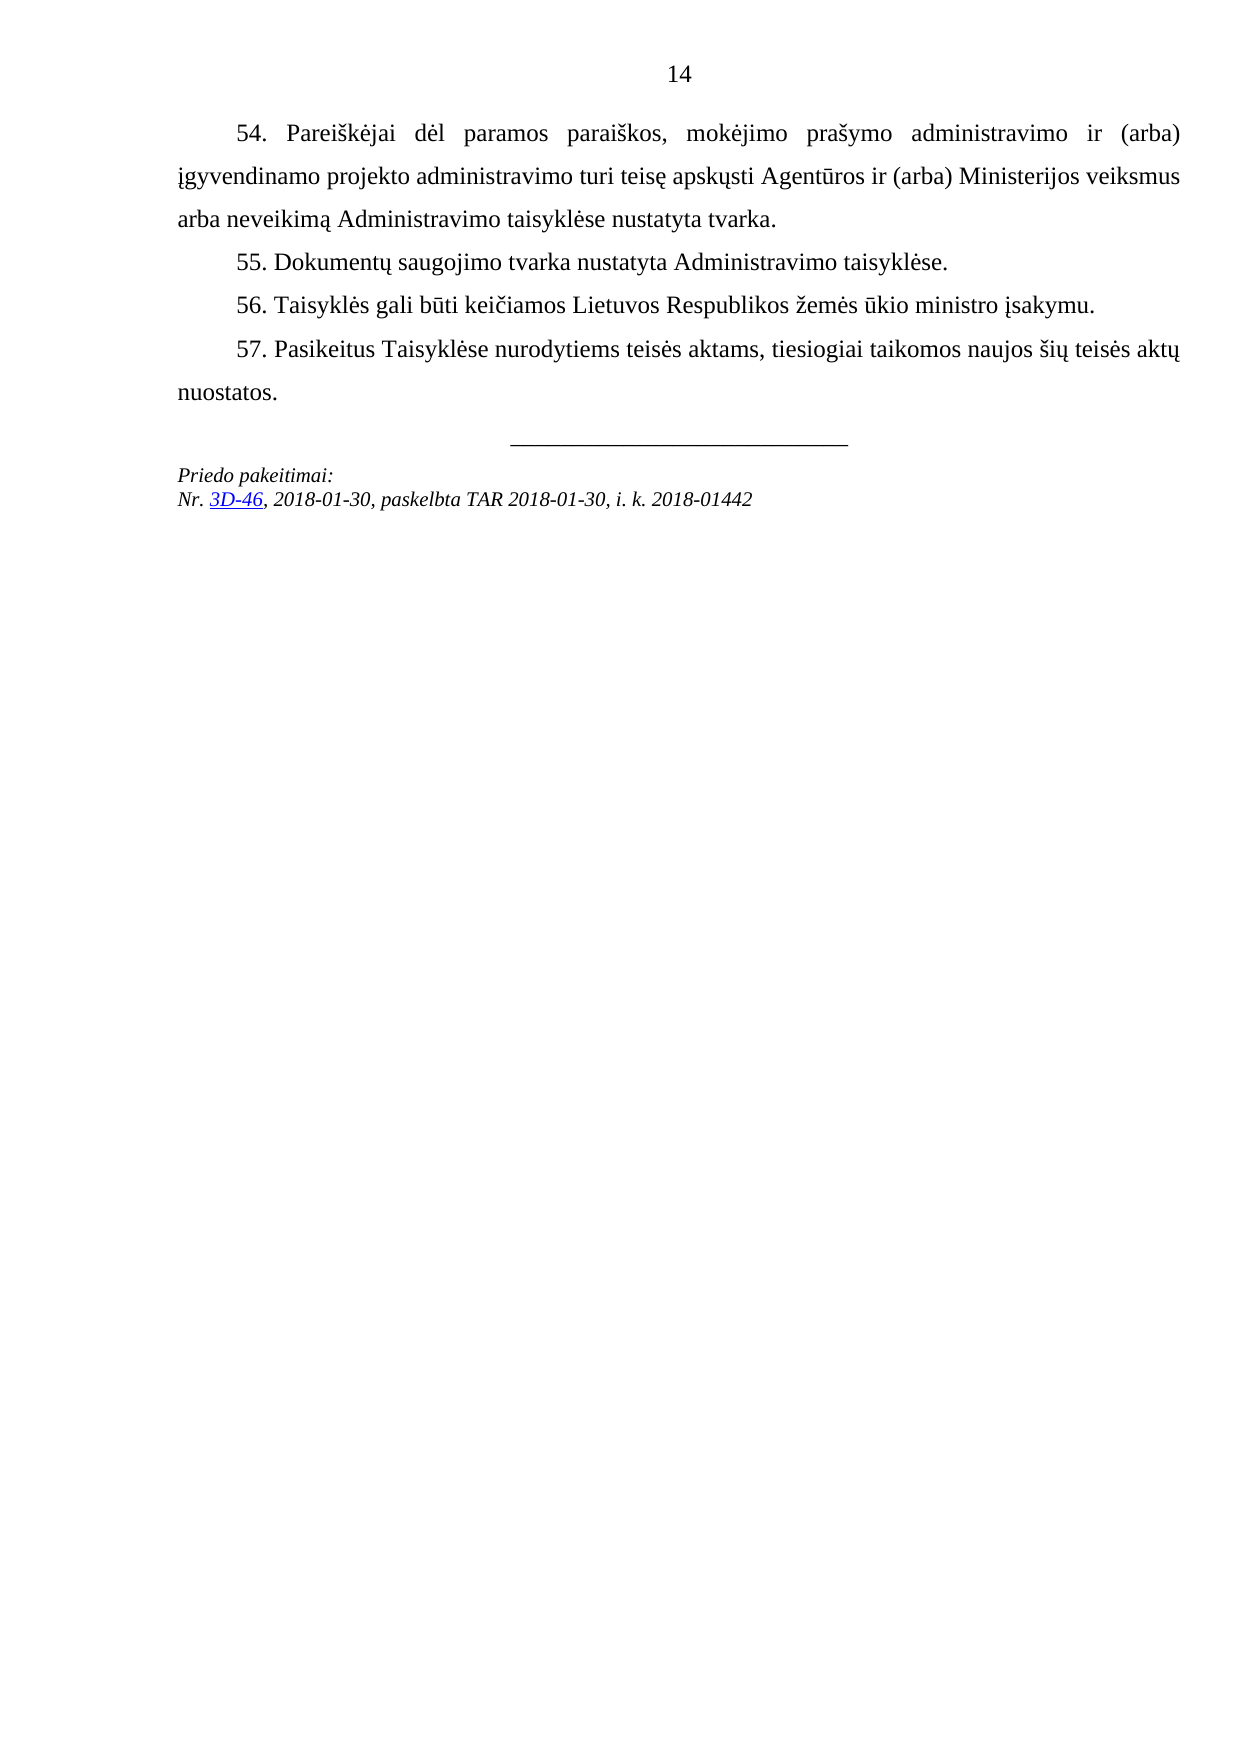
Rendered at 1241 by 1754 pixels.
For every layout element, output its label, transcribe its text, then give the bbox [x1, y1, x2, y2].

text 54. Pareiškėjai dėl paramos paraiškos, mokėjimo prašymo administravimo ir (arba) įgyvendinamo projekto administravimo turi teisę apskųsti Agentūros ir (arba) Ministerijos veiksmus arba neveikimą Administravimo taisyklėse nustatyta tvarka. [177, 118, 1181, 233]
text Priedo pakeitimai: [177, 463, 1181, 487]
text 56. Taisyklės gali būti keičiamos Lietuvos Respublikos žemės ūkio ministro įsakymu. [177, 291, 1181, 319]
text 55. Dokumentų saugojimo tvarka nustatyta Administravimo taisyklėse. [177, 247, 1181, 276]
text ___________________________ [177, 420, 1181, 449]
text Nr. 3D-46, 2018-01-30, paskelbta TAR 2018-01-30, i. k. 2018-01442 [177, 487, 1181, 511]
text 57. Pasikeitus Taisyklėse nurodytiems teisės aktams, tiesiogiai taikomos naujos šių teisės aktų nuostatos. [177, 334, 1181, 406]
